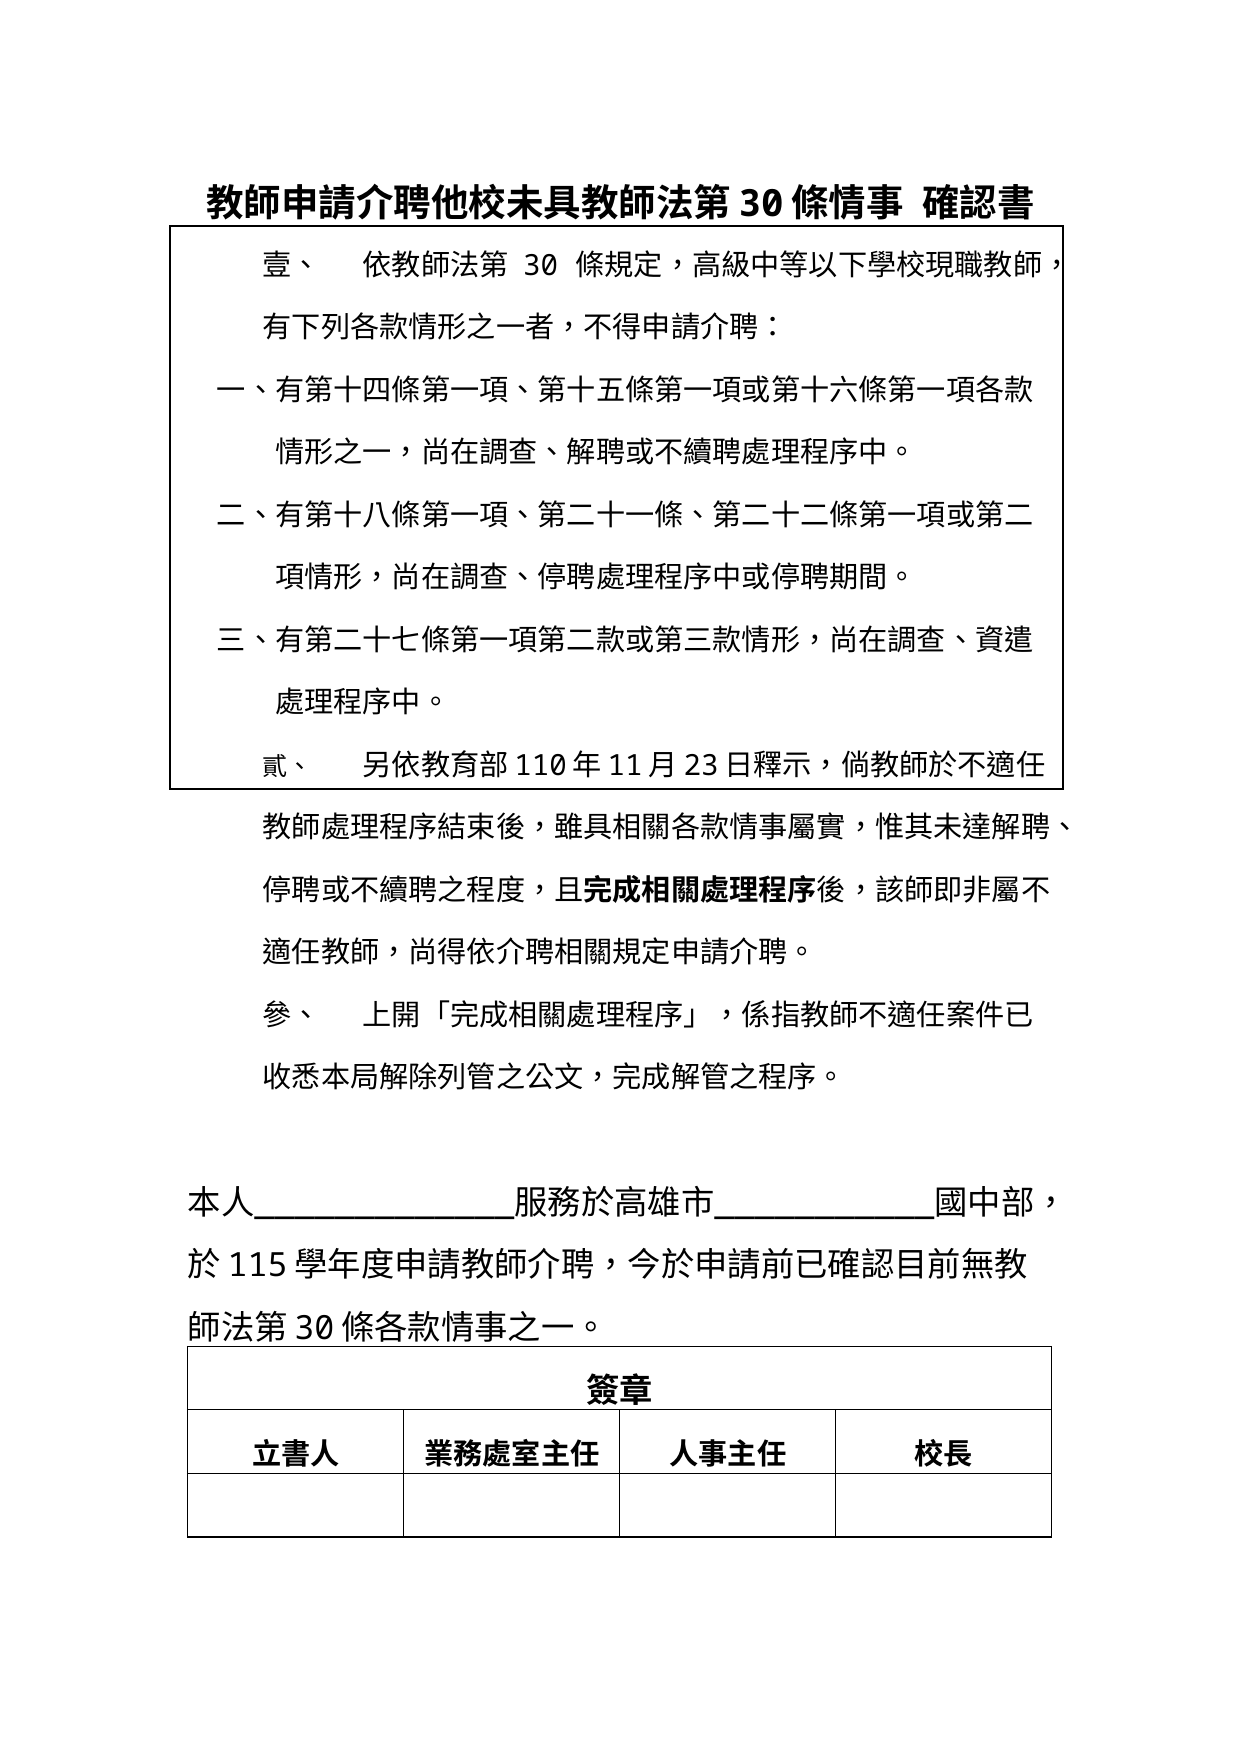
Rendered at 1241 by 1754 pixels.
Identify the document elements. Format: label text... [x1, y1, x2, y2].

table_cell [836, 1474, 1051, 1536]
text 項情形，尚在調查、停聘處理程序中或停聘期間。 [187, 533, 1053, 596]
list 依教師法第 30 條規定，高級中等以下學校現職教師，有下列各款情形之一者，不得申請介聘： [262, 221, 1053, 225]
table_cell 業務處室主任 [404, 1410, 619, 1473]
table_cell 人事主任 [620, 1410, 835, 1473]
list 上開「完成相關處理程序」，係指教師不適任案件已收悉本局解除列管之公文，完成解管之程序。 [262, 971, 1053, 1096]
table_cell [404, 1474, 619, 1536]
text 三、有第二十七條第一項第二款或第三款情形，尚在調查、資遣 [187, 596, 1053, 658]
list 依教師法第 30 條規定，高級中等以下學校現職教師，有下列各款情形之一者，不得申請介聘： [262, 227, 1053, 346]
table_header 簽章 [188, 1347, 1051, 1409]
table_cell 立書人 [188, 1410, 403, 1473]
text 二、有第十八條第一項、第二十一條、第二十二條第一項或第二 [187, 471, 1053, 533]
text 一、有第十四條第一項、第十五條第一項或第十六條第一項各款 [187, 346, 1053, 408]
text 本人_____________服務於高雄市___________國中部，於115學年度申請教師介聘，今於申請前已確認目前無教師法第30條各款情事之一。 [187, 1158, 1053, 1346]
list 另依教育部110年11月23日釋示，倘教師於不適任教師處理程序結束後，雖具相關各款情事屬實，惟其未達解聘、停聘或不續聘之程度，且完成相關處理程序後，該師即非屬不適任教師，尚得依介聘相關規定申請介聘。 [262, 790, 1053, 971]
table_cell [620, 1474, 835, 1536]
table_cell [188, 1474, 403, 1536]
text 教師申請介聘他校未具教師法第30條情事 確認書 [187, 158, 1053, 221]
text 處理程序中。 [187, 658, 1053, 721]
text 情形之一，尚在調查、解聘或不續聘處理程序中。 [187, 408, 1053, 471]
table_cell 校長 [836, 1410, 1051, 1473]
list 另依教育部110年11月23日釋示，倘教師於不適任教師處理程序結束後，雖具相關各款情事屬實，惟其未達解聘、停聘或不續聘之程度，且完成相關處理程序後，該師即非屬不適任教師，尚得依介聘相關規定申請介聘。 [262, 721, 1053, 788]
